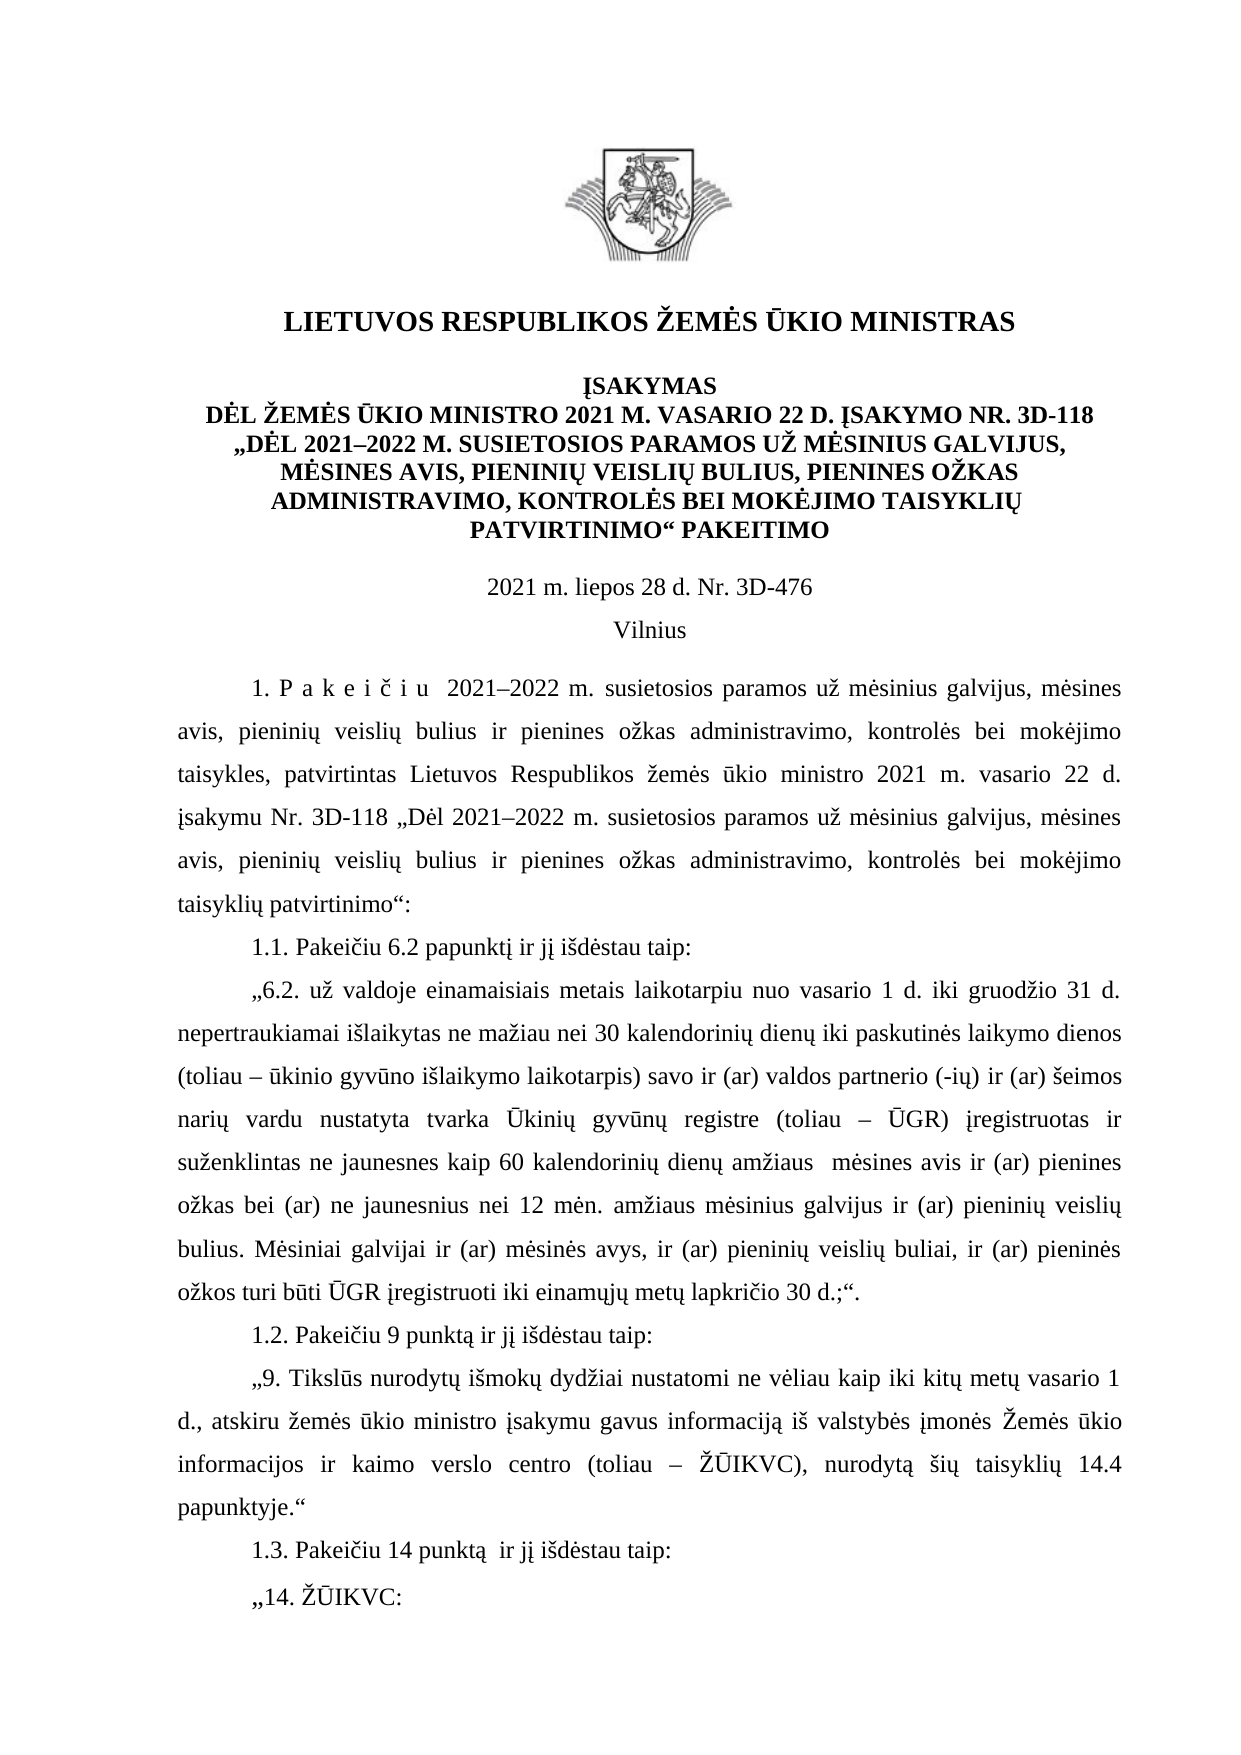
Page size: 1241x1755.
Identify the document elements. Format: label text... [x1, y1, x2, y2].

text „9. Tikslūs nurodytų išmokų dydžiai nustatomi ne vėliau kaip iki kitų metų vasario 1 d., atskiru žemės ūkio ministro įsakymu gavus informaciją iš valstybės įmonės Žemės ūkio informacijos ir kaimo verslo centro (toliau – ŽŪIKVC), nurodytą šių taisyklių 14.4 papunktyje.“ [177, 1363, 1122, 1521]
text „14. ŽŪIKVC: [177, 1579, 1122, 1611]
text LIETUVOS RESPUBLIKOS ŽEMĖS ŪKIO MINISTRAS [177, 304, 1122, 338]
text 1.1. Pakeičiu 6.2 papunktį ir jį išdėstau taip: [177, 932, 1122, 961]
text ADMINISTRAVIMO, KONTROLĖS BEI MOKĖJIMO TAISYKLIŲ [177, 486, 1122, 515]
text PATVIRTINIMO“ PAKEITIMO [177, 515, 1122, 544]
text ĮSAKYMAS [177, 371, 1122, 400]
text 1.3. Pakeičiu 14 punktą ir jį išdėstau taip: [177, 1536, 1122, 1564]
text 1. P a k e i č i u 2021–2022 m. susietosios paramos už mėsinius galvijus, mėsines avis, pieninių veislių bulius ir pienines ožkas administravimo, kontrolės bei mokėjimo taisykles, patvirtintas Lietuvos Respublikos žemės ūkio ministro 2021 m. vasario 22 d. įsakymu Nr. 3D-118 „Dėl 2021–2022 m. susietosios paramos už mėsinius galvijus, mėsines avis, pieninių veislių bulius ir pienines ožkas administravimo, kontrolės bei mokėjimo taisyklių patvirtinimo“: [177, 673, 1122, 917]
text 1.2. Pakeičiu 9 punktą ir jį išdėstau taip: [177, 1320, 1122, 1349]
text „6.2. už valdoje einamaisiais metais laikotarpiu nuo vasario 1 d. iki gruodžio 31 d. nepertraukiamai išlaikytas ne mažiau nei 30 kalendorinių dienų iki paskutinės laikymo dienos (toliau – ūkinio gyvūno išlaikymo laikotarpis) savo ir (ar) valdos partnerio (-ių) ir (ar) šeimos narių vardu nustatyta tvarka Ūkinių gyvūnų registre (toliau – ŪGR) įregistruotas ir suženklintas ne jaunesnes kaip 60 kalendorinių dienų amžiaus mėsines avis ir (ar) pienines ožkas bei (ar) ne jaunesnius nei 12 mėn. amžiaus mėsinius galvijus ir (ar) pieninių veislių bulius. Mėsiniai galvijai ir (ar) mėsinės avys, ir (ar) pieninių veislių buliai, ir (ar) pieninės ožkos turi būti ŪGR įregistruoti iki einamųjų metų lapkričio 30 d.;“. [177, 975, 1122, 1306]
text DĖL ŽEMĖS ŪKIO MINISTRO 2021 M. VASARIO 22 D. ĮSAKYMO NR. 3D-118 „DĖL 2021–2022 M. SUSIETOSIOS PARAMOS UŽ MĖSINIUS GALVIJUS, MĖSINES AVIS, PIENINIŲ VEISLIŲ BULIUS, PIENINES OŽKAS [177, 400, 1122, 486]
text 2021 m. liepos 28 d. Nr. 3D-476 [177, 572, 1122, 601]
text Vilnius [177, 616, 1122, 644]
